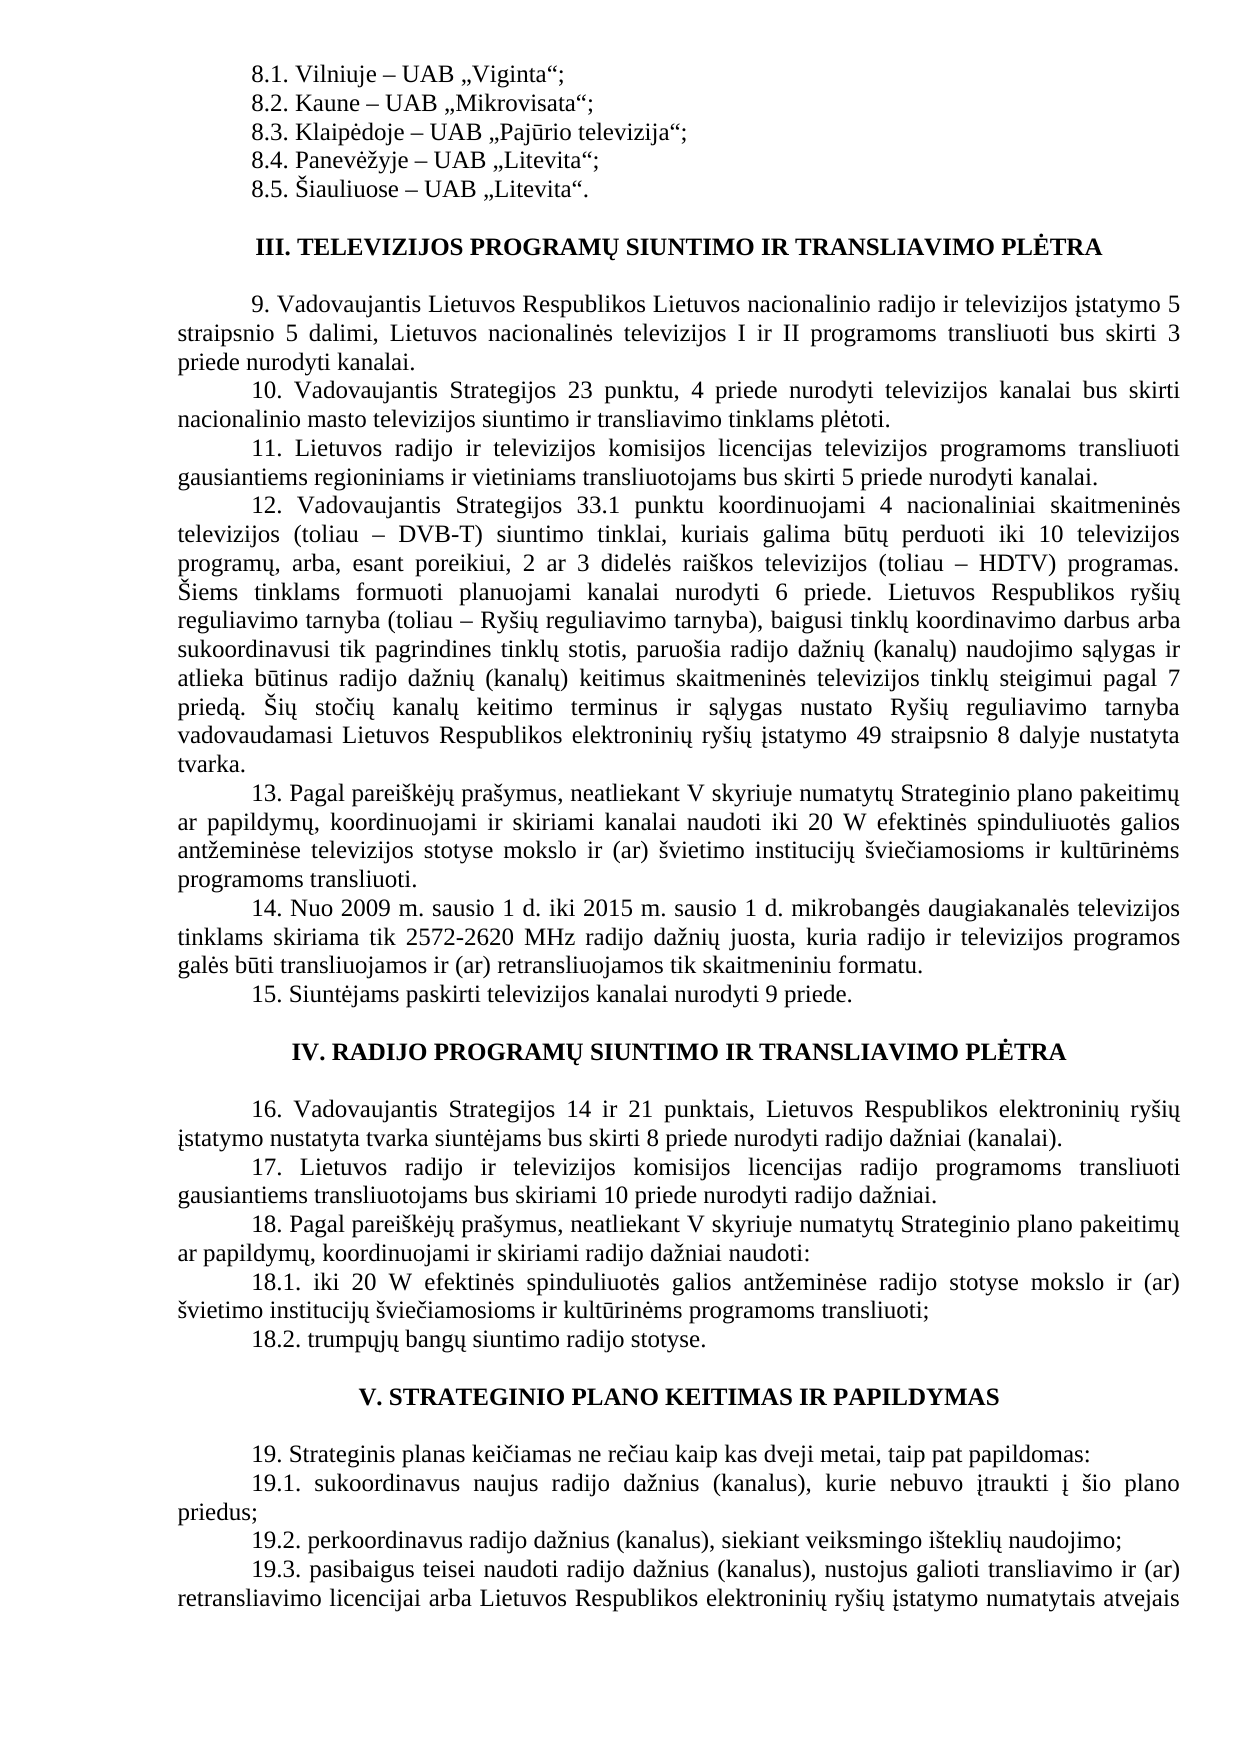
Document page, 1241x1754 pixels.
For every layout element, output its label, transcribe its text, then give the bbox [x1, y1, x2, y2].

text 8.3. Klaipėdoje – UAB „Pajūrio televizija“; [177, 117, 1181, 145]
text IV. RADIJO PROGRAMŲ SIUNTIMO IR TRANSLIAVIMO PLĖTRA [177, 1037, 1181, 1065]
text 10. Vadovaujantis Strategijos 23 punktu, 4 priede nurodyti televizijos kanalai bus skirti nacionalinio masto televizijos siuntimo ir transliavimo tinklams plėtoti. [177, 375, 1181, 433]
text 17. Lietuvos radijo ir televizijos komisijos licencijas radijo programoms transliuoti gausiantiems transliuotojams bus skiriami 10 priede nurodyti radijo dažniai. [177, 1152, 1181, 1209]
text 19.2. perkoordinavus radijo dažnius (kanalus), siekiant veiksmingo išteklių naudojimo; [177, 1525, 1181, 1554]
text 8.5. Šiauliuose – UAB „Litevita“. [177, 174, 1181, 203]
text 19.1. sukoordinavus naujus radijo dažnius (kanalus), kurie nebuvo įtraukti į šio plano priedus; [177, 1468, 1181, 1525]
text 16. Vadovaujantis Strategijos 14 ir 21 punktais, Lietuvos Respublikos elektroninių ryšių įstatymo nustatyta tvarka siuntėjams bus skirti 8 priede nurodyti radijo dažniai (kanalai). [177, 1094, 1181, 1152]
text 13. Pagal pareiškėjų prašymus, neatliekant V skyriuje numatytų Strateginio plano pakeitimų ar papildymų, koordinuojami ir skiriami kanalai naudoti iki 20 W efektinės spinduliuotės galios antžeminėse televizijos stotyse mokslo ir (ar) švietimo institucijų šviečiamosioms ir kultūrinėms programoms transliuoti. [177, 778, 1181, 893]
text 19. Strateginis planas keičiamas ne rečiau kaip kas dveji metai, taip pat papildomas: [177, 1439, 1181, 1468]
text 9. Vadovaujantis Lietuvos Respublikos Lietuvos nacionalinio radijo ir televizijos įstatymo 5 straipsnio 5 dalimi, Lietuvos nacionalinės televizijos I ir II programoms transliuoti bus skirti 3 priede nurodyti kanalai. [177, 289, 1181, 375]
text III. TELEVIZIJOS PROGRAMŲ SIUNTIMO IR TRANSLIAVIMO PLĖTRA [177, 232, 1181, 260]
text 15. Siuntėjams paskirti televizijos kanalai nurodyti 9 priede. [177, 979, 1181, 1008]
text 8.2. Kaune – UAB „Mikrovisata“; [177, 88, 1181, 117]
text 11. Lietuvos radijo ir televizijos komisijos licencijas televizijos programoms transliuoti gausiantiems regioniniams ir vietiniams transliuotojams bus skirti 5 priede nurodyti kanalai. [177, 433, 1181, 490]
text V. STRATEGINIO PLANO KEITIMAS IR PAPILDYMAS [177, 1382, 1181, 1410]
text 14. Nuo 2009 m. sausio 1 d. iki 2015 m. sausio 1 d. mikrobangės daugiakanalės televizijos tinklams skiriama tik 2572-2620 MHz radijo dažnių juosta, kuria radijo ir televizijos programos galės būti transliuojamos ir (ar) retransliuojamos tik skaitmeniniu formatu. [177, 893, 1181, 979]
text 19.3. pasibaigus teisei naudoti radijo dažnius (kanalus), nustojus galioti transliavimo ir (ar) retransliavimo licencijai arba Lietuvos Respublikos elektroninių ryšių įstatymo numatytais atvejais [177, 1554, 1181, 1612]
text 18.1. iki 20 W efektinės spinduliuotės galios antžeminėse radijo stotyse mokslo ir (ar) švietimo institucijų šviečiamosioms ir kultūrinėms programoms transliuoti; [177, 1267, 1181, 1324]
text 8.1. Vilniuje – UAB „Viginta“; [177, 59, 1181, 88]
text 18.2. trumpųjų bangų siuntimo radijo stotyse. [177, 1324, 1181, 1353]
text 12. Vadovaujantis Strategijos 33.1 punktu koordinuojami 4 nacionaliniai skaitmeninės televizijos (toliau – DVB-T) siuntimo tinklai, kuriais galima būtų perduoti iki 10 televizijos programų, arba, esant poreikiui, 2 ar 3 didelės raiškos televizijos (toliau – HDTV) programas. Šiems tinklams formuoti planuojami kanalai nurodyti 6 priede. Lietuvos Respublikos ryšių reguliavimo tarnyba (toliau – Ryšių reguliavimo tarnyba), baigusi tinklų koordinavimo darbus arba sukoordinavusi tik pagrindines tinklų stotis, paruošia radijo dažnių (kanalų) naudojimo sąlygas ir atlieka būtinus radijo dažnių (kanalų) keitimus skaitmeninės televizijos tinklų steigimui pagal 7 priedą. Šių stočių kanalų keitimo terminus ir sąlygas nustato Ryšių reguliavimo tarnyba vadovaudamasi Lietuvos Respublikos elektroninių ryšių įstatymo 49 straipsnio 8 dalyje nustatyta tvarka. [177, 490, 1181, 778]
text 18. Pagal pareiškėjų prašymus, neatliekant V skyriuje numatytų Strateginio plano pakeitimų ar papildymų, koordinuojami ir skiriami radijo dažniai naudoti: [177, 1209, 1181, 1267]
text 8.4. Panevėžyje – UAB „Litevita“; [177, 145, 1181, 174]
